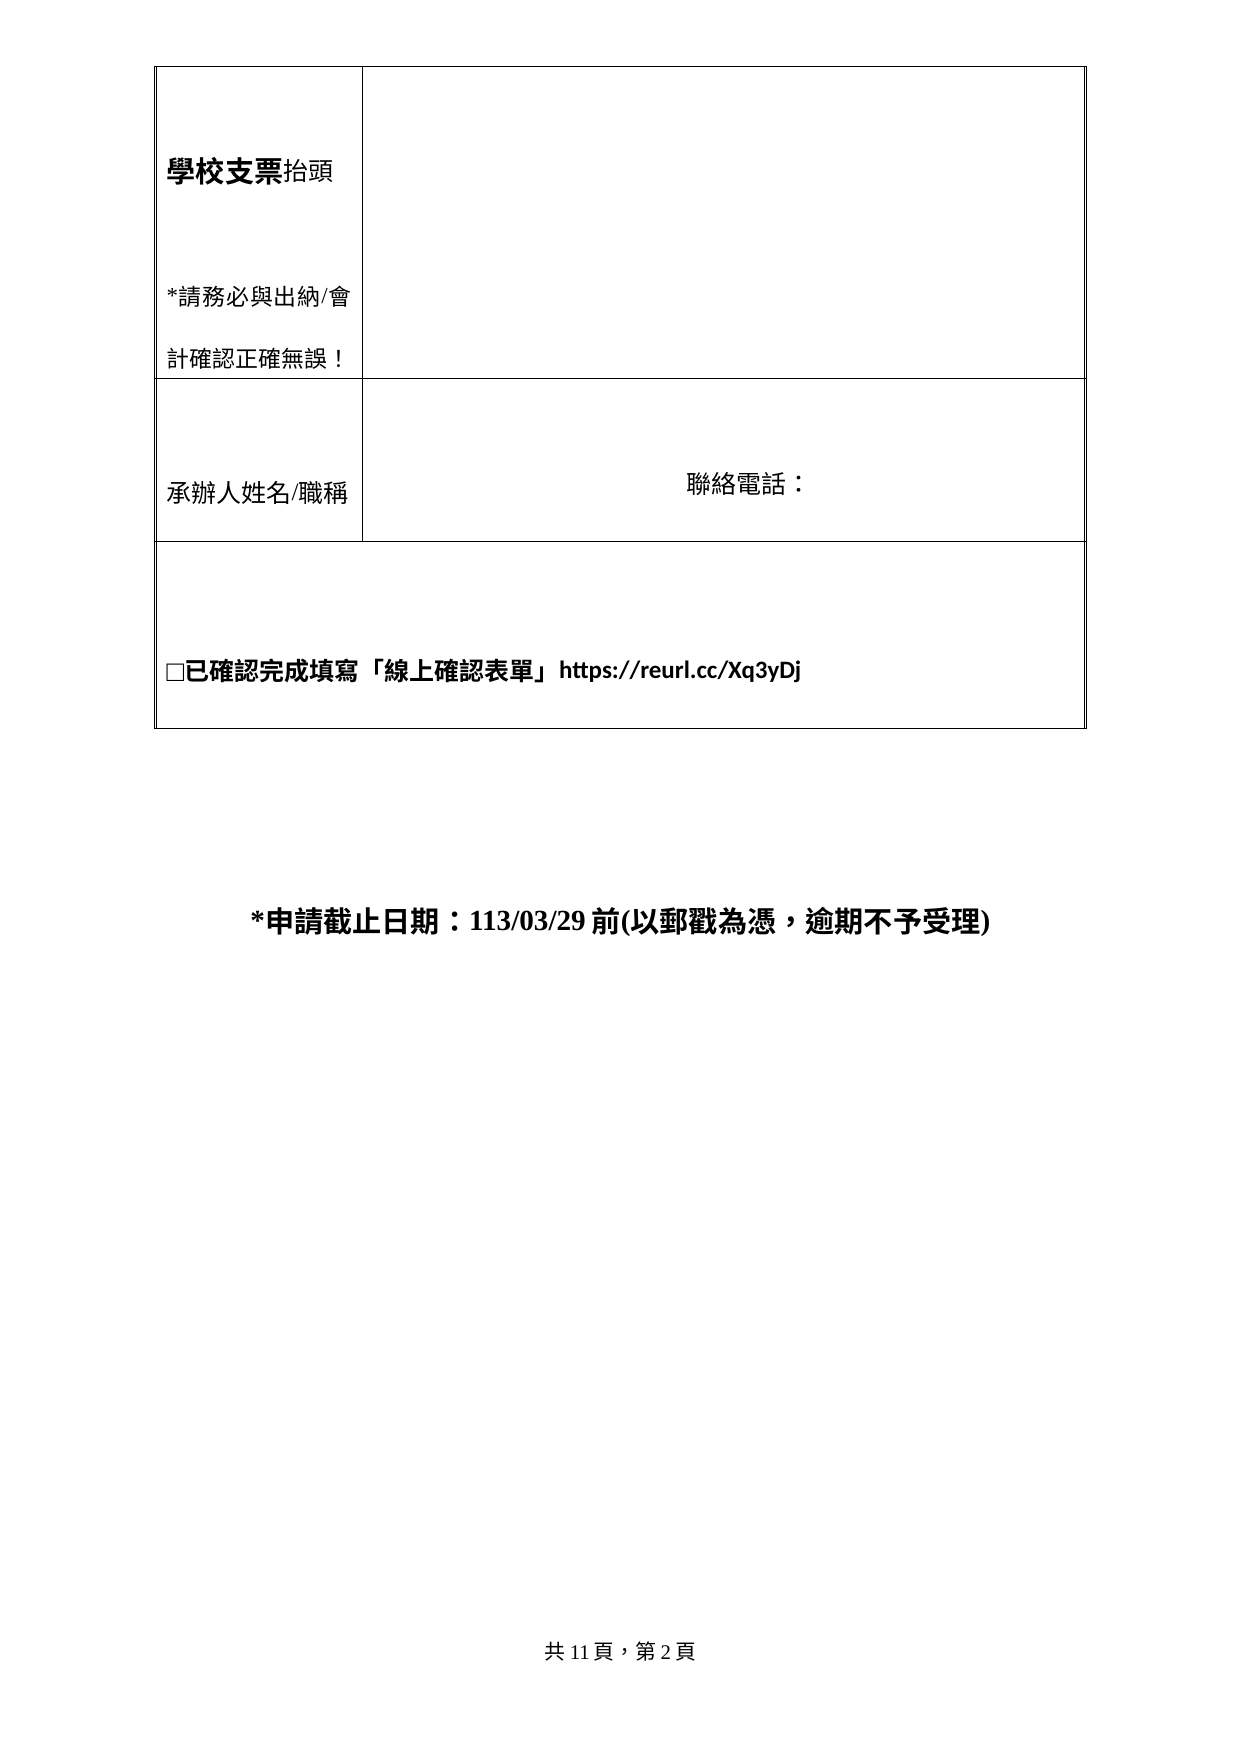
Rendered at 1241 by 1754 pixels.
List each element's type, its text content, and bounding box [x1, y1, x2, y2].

table_cell 承辦人姓名/職稱 [157, 379, 362, 541]
table_cell [363, 67, 1084, 378]
table_cell 聯絡電話： [363, 379, 1084, 541]
text *申請截止日期：113/03/29前(以郵戳為憑，逾期不予受理) [187, 878, 1053, 941]
table_cell □已確認完成填寫「線上確認表單」https://reurl.cc/Xq3yDj [157, 542, 1084, 728]
table_cell 學校支票抬頭 *請務必與出納/會計確認正確無誤！ [157, 67, 362, 378]
